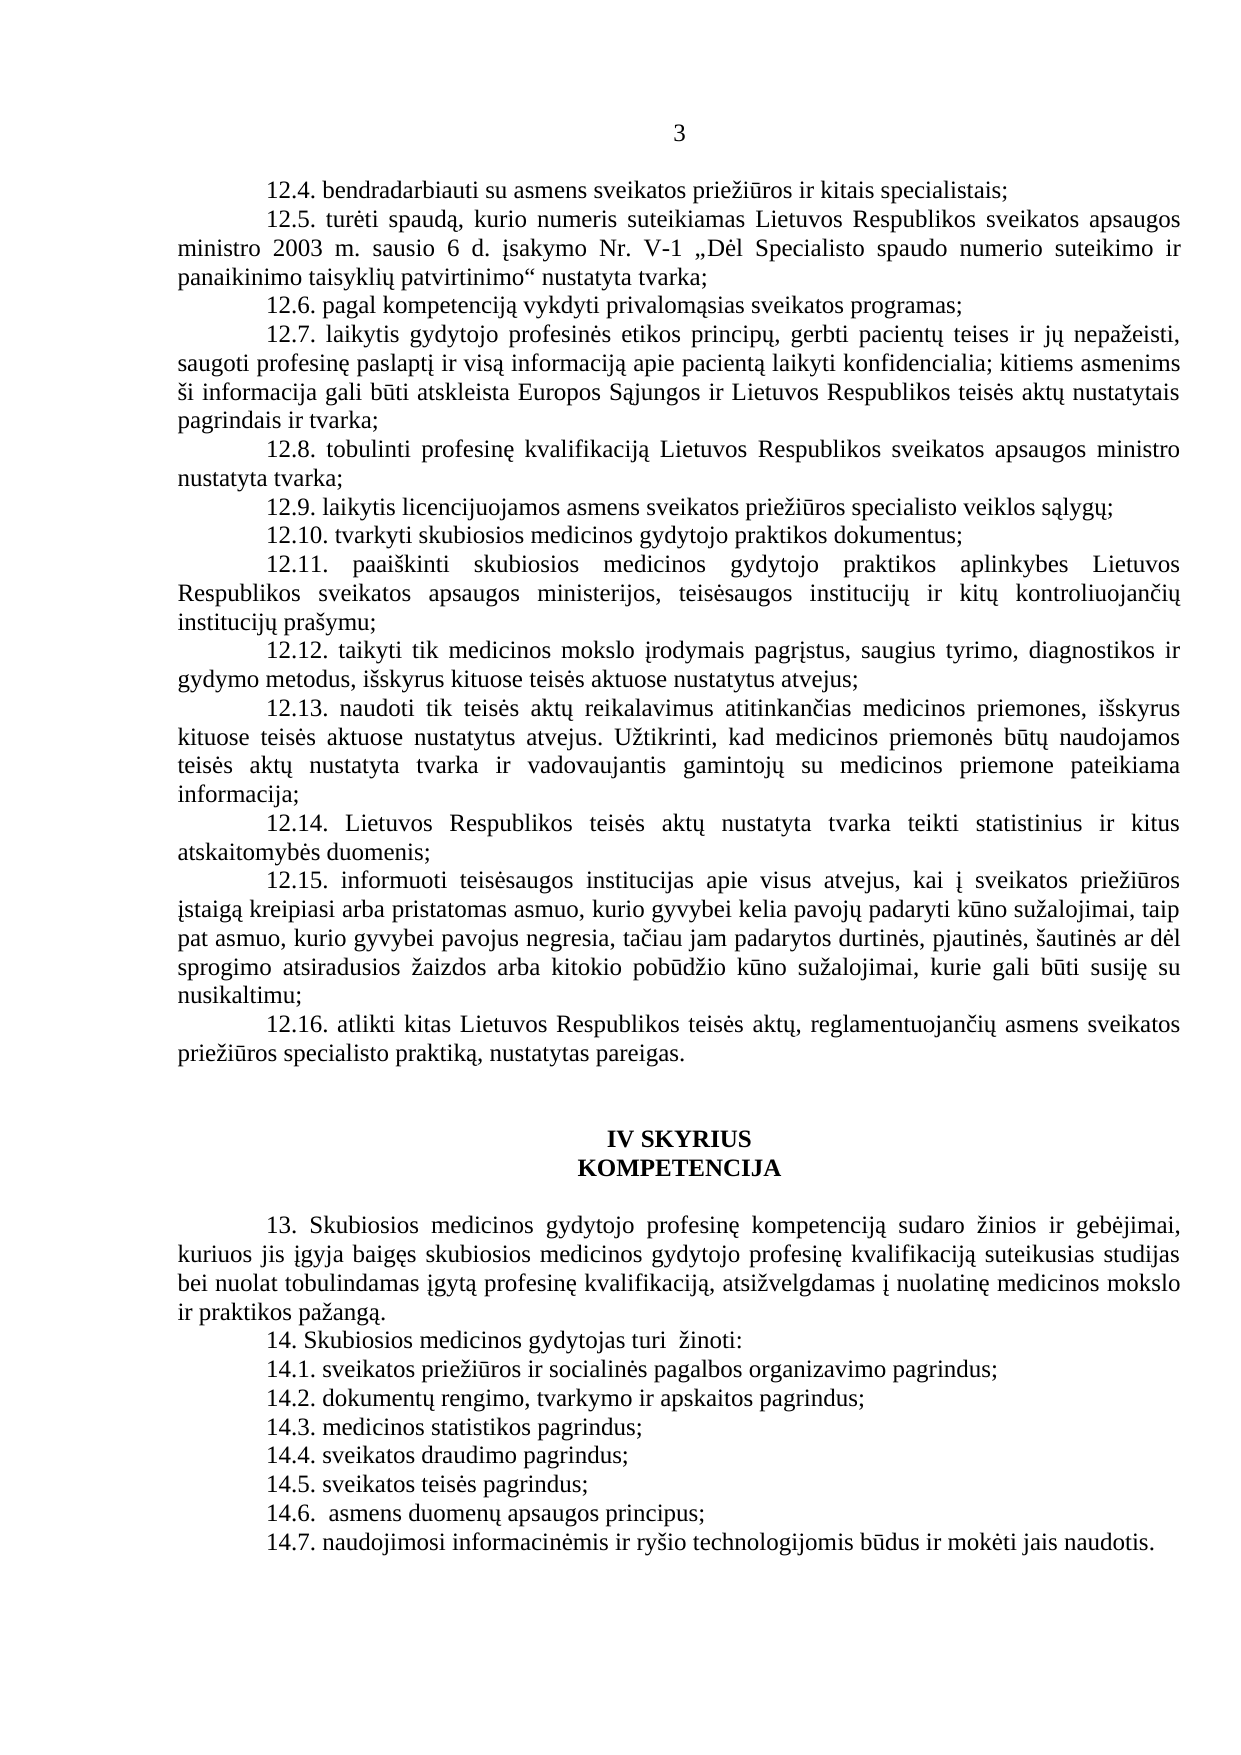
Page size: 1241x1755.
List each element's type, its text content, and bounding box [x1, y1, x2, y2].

text 12.12. taikyti tik medicinos mokslo įrodymais pagrįstus, saugius tyrimo, diagnostikos ir gydymo metodus, išskyrus kituose teisės aktuose nustatytus atvejus; [177, 636, 1181, 693]
text iv skyrius [177, 1124, 1181, 1153]
text 12.9. laikytis licencijuojamos asmens sveikatos priežiūros specialisto veiklos sąlygų; [177, 492, 1181, 521]
text 12.8. tobulinti profesinę kvalifikaciją Lietuvos Respublikos sveikatos apsaugos ministro nustatyta tvarka; [177, 434, 1181, 492]
text 12.6. pagal kompetenciją vykdyti privalomąsias sveikatos programas; [177, 291, 1181, 319]
text 14. Skubiosios medicinos gydytojas turi žinoti: [177, 1326, 1181, 1354]
text 14.2. dokumentų rengimo, tvarkymo ir apskaitos pagrindus; [177, 1383, 1181, 1412]
text 14.3. medicinos statistikos pagrindus; [177, 1412, 1181, 1441]
text 14.1. sveikatos priežiūros ir socialinės pagalbos organizavimo pagrindus; [177, 1354, 1181, 1383]
text 12.14. Lietuvos Respublikos teisės aktų nustatyta tvarka teikti statistinius ir kitus atskaitomybės duomenis; [177, 808, 1181, 866]
text 13. Skubiosios medicinos gydytojo profesinę kompetenciją sudaro žinios ir gebėjimai, kuriuos jis įgyja baigęs skubiosios medicinos gydytojo profesinę kvalifikaciją suteikusias studijas bei nuolat tobulindamas įgytą profesinę kvalifikaciją, atsižvelgdamas į nuolatinę medicinos mokslo ir praktikos pažangą. [177, 1211, 1181, 1326]
text KOMPETENCIJA [177, 1153, 1181, 1182]
text 12.4. bendradarbiauti su asmens sveikatos priežiūros ir kitais specialistais; [177, 176, 1181, 204]
text 12.10. tvarkyti skubiosios medicinos gydytojo praktikos dokumentus; [177, 521, 1181, 549]
text 12.11. paaiškinti skubiosios medicinos gydytojo praktikos aplinkybes Lietuvos Respublikos sveikatos apsaugos ministerijos, teisėsaugos institucijų ir kitų kontroliuojančių institucijų prašymu; [177, 549, 1181, 636]
text 12.7. laikytis gydytojo profesinės etikos principų, gerbti pacientų teises ir jų nepažeisti, saugoti profesinę paslaptį ir visą informaciją apie pacientą laikyti konfidencialia; kitiems asmenims ši informacija gali būti atskleista Europos Sąjungos ir Lietuvos Respublikos teisės aktų nustatytais pagrindais ir tvarka; [177, 319, 1181, 434]
text 14.6. asmens duomenų apsaugos principus; [177, 1498, 1181, 1527]
text 14.5. sveikatos teisės pagrindus; [177, 1469, 1181, 1498]
text 14.7. naudojimosi informacinėmis ir ryšio technologijomis būdus ir mokėti jais naudotis. [177, 1527, 1181, 1556]
text 14.4. sveikatos draudimo pagrindus; [177, 1441, 1181, 1469]
text 12.13. naudoti tik teisės aktų reikalavimus atitinkančias medicinos priemones, išskyrus kituose teisės aktuose nustatytus atvejus. Užtikrinti, kad medicinos priemonės būtų naudojamos teisės aktų nustatyta tvarka ir vadovaujantis gamintojų su medicinos priemone pateikiama informacija; [177, 693, 1181, 808]
text 12.15. informuoti teisėsaugos institucijas apie visus atvejus, kai į sveikatos priežiūros įstaigą kreipiasi arba pristatomas asmuo, kurio gyvybei kelia pavojų padaryti kūno sužalojimai, taip pat asmuo, kurio gyvybei pavojus negresia, tačiau jam padarytos durtinės, pjautinės, šautinės ar dėl sprogimo atsiradusios žaizdos arba kitokio pobūdžio kūno sužalojimai, kurie gali būti susiję su nusikaltimu; [177, 866, 1181, 1009]
text 12.16. atlikti kitas Lietuvos Respublikos teisės aktų, reglamentuojančių asmens sveikatos priežiūros specialisto praktiką, nustatytas pareigas. [177, 1009, 1181, 1067]
text 12.5. turėti spaudą, kurio numeris suteikiamas Lietuvos Respublikos sveikatos apsaugos ministro 2003 m. sausio 6 d. įsakymo Nr. V-1 „Dėl Specialisto spaudo numerio suteikimo ir panaikinimo taisyklių patvirtinimo“ nustatyta tvarka; [177, 204, 1181, 291]
